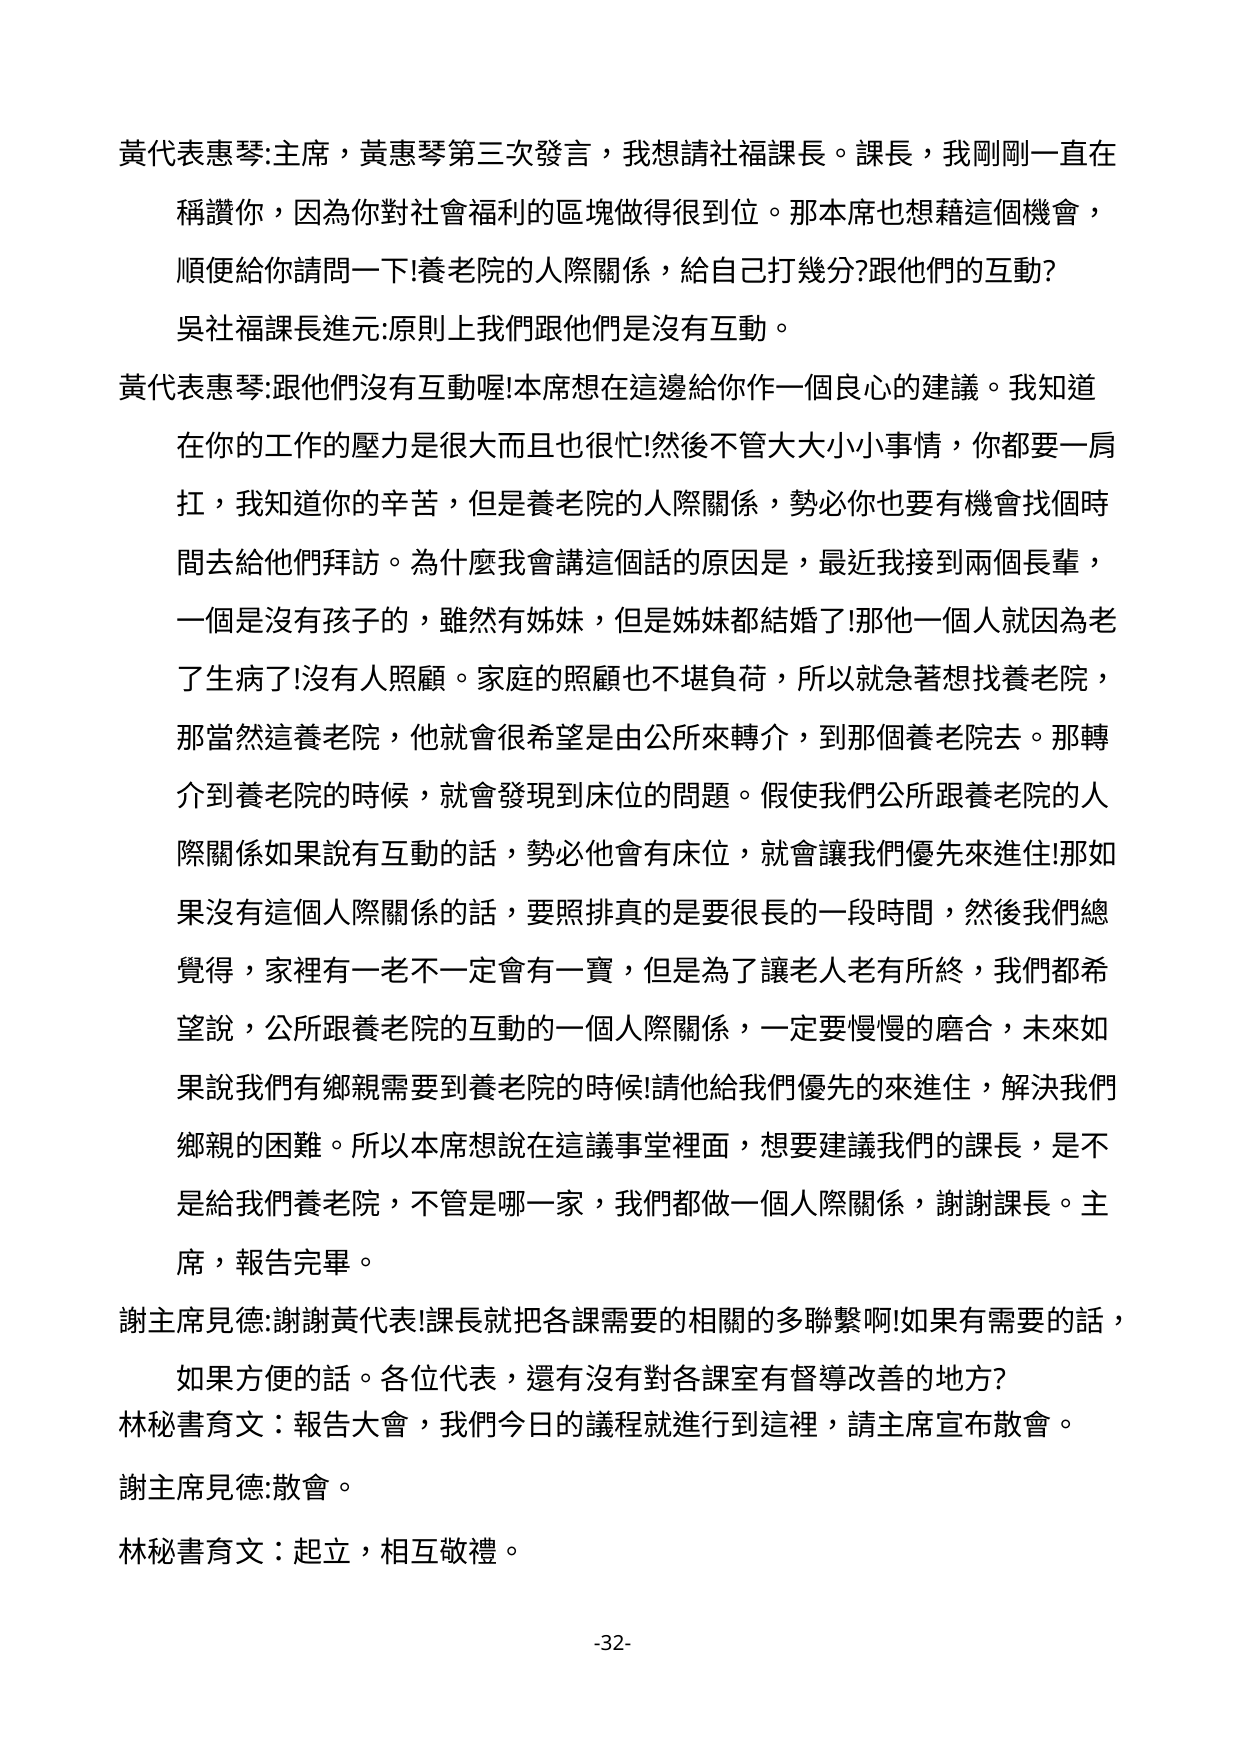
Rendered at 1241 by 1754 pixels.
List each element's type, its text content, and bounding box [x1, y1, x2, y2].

text 林秘書育文：起立，相互敬禮。 [118, 1528, 1122, 1571]
text 林秘書育文：報告大會，我們今日的議程就進行到這裡，請主席宣布散會。 [118, 1401, 1122, 1444]
text 黃代表惠琴:跟他們沒有互動喔!本席想在這邊給你作一個良心的建議。我知道在你的工作的壓力是很大而且也很忙!然後不管大大小小事情，你都要一肩扛，我知道你的辛苦，但是養老院的人際關係，勢必你也要有機會找個時間去給他們拜訪。為什麼我會講這個話的原因是，最近我接到兩個長輩，一個是沒有孩子的，雖然有姊妹，但是姊妹都結婚了!那他一個人就因為老了生病了!沒有人照顧。家庭的照顧也不堪負荷，所以就急著想找養老院，那當然這養老院，他就會很希望是由公所來轉介，到那個養老院去。那轉介到養老院的時候，就會發現到床位的問題。假使我們公所跟養老院的人際關係如果說有互動的話，勢必他會有床位，就會讓我們優先來進住!那如果沒有這個人際關係的話，要照排真的是要很長的一段時間，然後我們總覺得，家裡有一老不一定會有一寶，但是為了讓老人老有所終，我們都希望說，公所跟養老院的互動的一個人際關係，一定要慢慢的磨合，未來如果說我們有鄉親需要到養老院的時候!請他給我們優先的來進住，解決我們鄉親的困難。所以本席想說在這議事堂裡面，想要建議我們的課長，是不是給我們養老院，不管是哪一家，我們都做一個人際關係，謝謝課長。主席，報告完畢。 [118, 351, 1122, 1285]
text 謝主席見德:散會。 [118, 1465, 1122, 1507]
text 黃代表惠琴:主席，黃惠琴第三次發言，我想請社福課長。課長，我剛剛一直在稱讚你，因為你對社會福利的區塊做得很到位。那本席也想藉這個機會，順便給你請問一下!養老院的人際關係，給自己打幾分?跟他們的互動? 吳社福課長進元:原則上我們跟他們是沒有互動。 [118, 118, 1122, 351]
text 謝主席見德:謝謝黃代表!課長就把各課需要的相關的多聯繫啊!如果有需要的話，如果方便的話。各位代表，還有沒有對各課室有督導改善的地方? [118, 1285, 1122, 1401]
